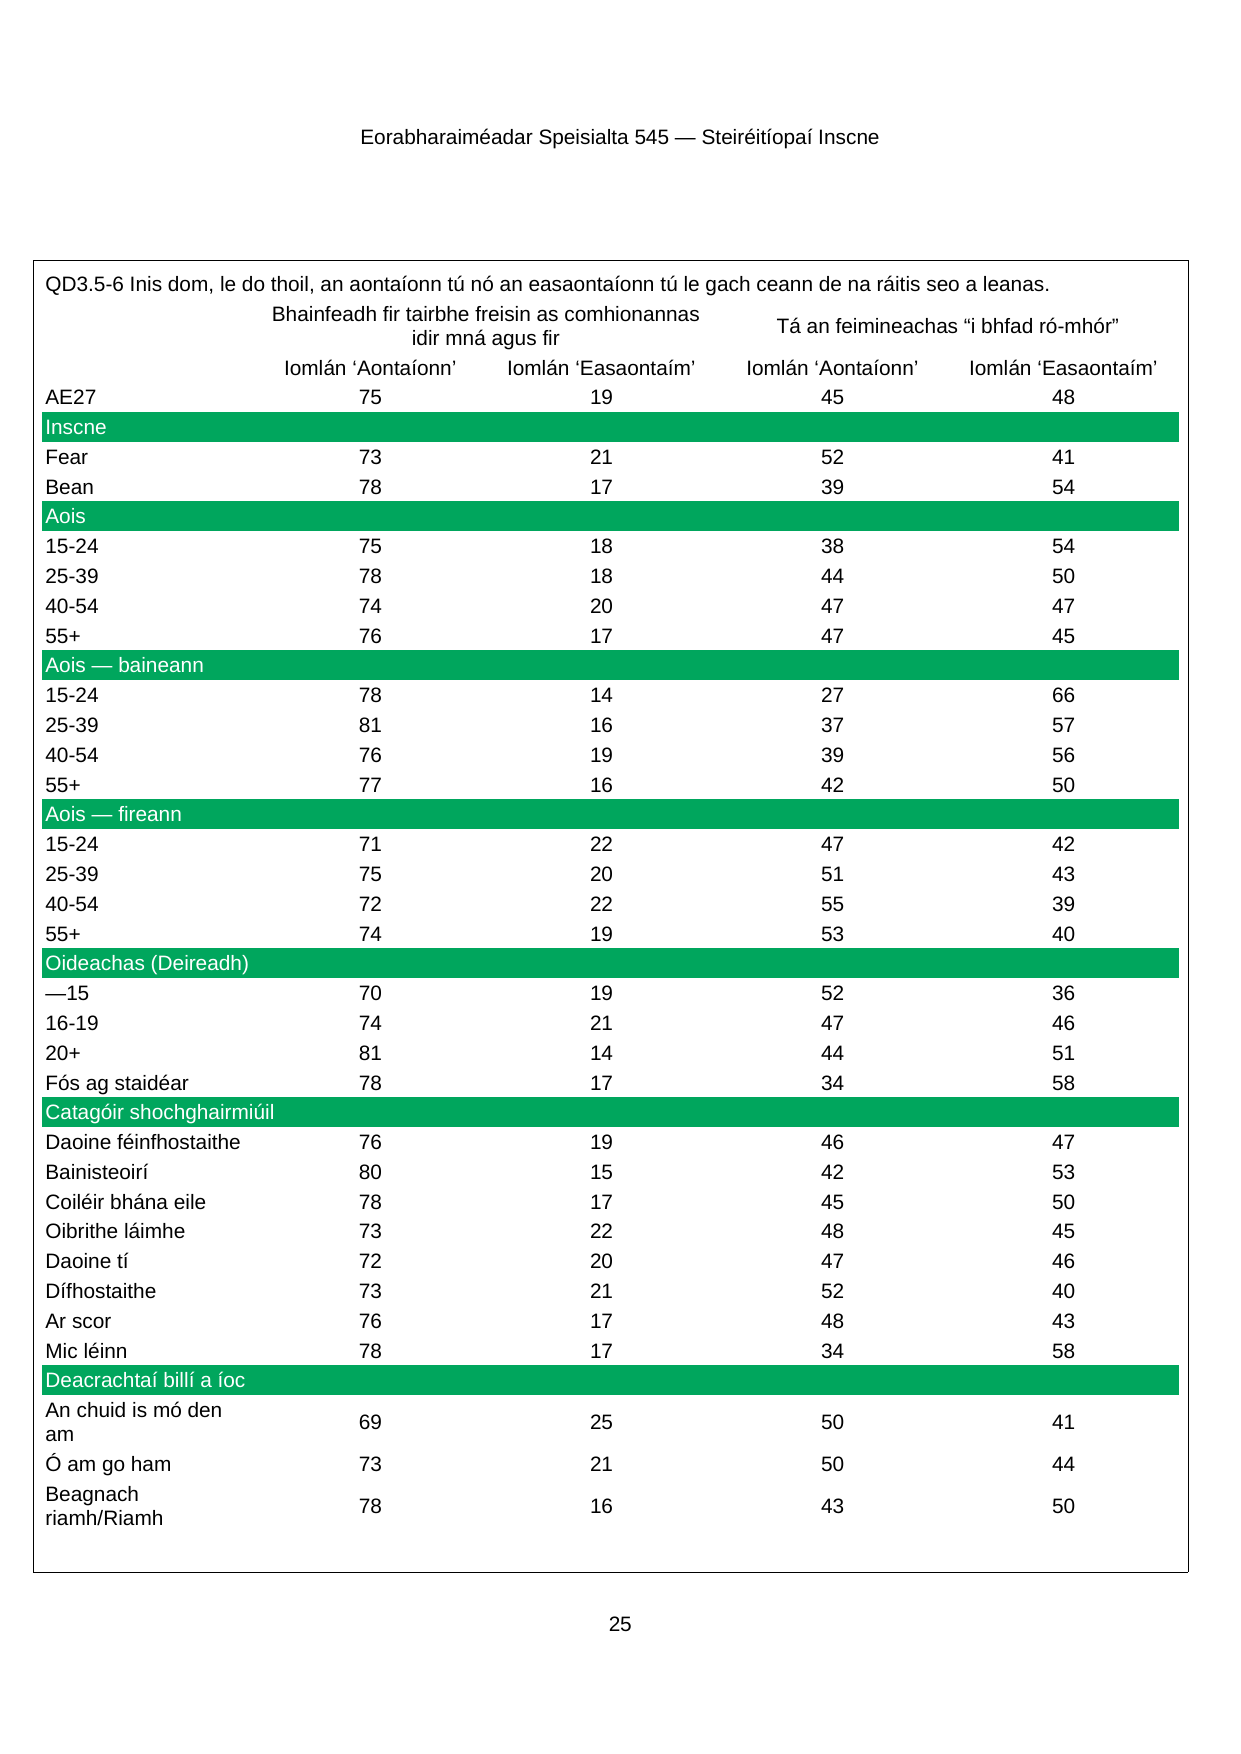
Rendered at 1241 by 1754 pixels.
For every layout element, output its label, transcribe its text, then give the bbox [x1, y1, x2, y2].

table_cell 78 [255, 1187, 486, 1216]
table_cell Mic léinn [42, 1336, 255, 1365]
table_cell 36 [948, 978, 1179, 1008]
table_cell 78 [255, 1479, 486, 1532]
table_cell 21 [486, 1449, 717, 1479]
table_cell 25-39 [42, 710, 255, 740]
table_cell 48 [948, 382, 1179, 412]
table_cell 44 [948, 1449, 1179, 1479]
table_cell 14 [486, 1038, 717, 1067]
table_cell 21 [486, 1008, 717, 1038]
table_cell Aois [42, 501, 1179, 531]
table_cell Iomlán ‘Aontaíonn’ [717, 353, 948, 382]
table_cell 47 [948, 591, 1179, 621]
table_cell 43 [948, 859, 1179, 889]
table_cell 25 [486, 1395, 717, 1449]
table_cell 73 [255, 1276, 486, 1306]
table_cell 45 [948, 621, 1179, 650]
table_cell 76 [255, 621, 486, 650]
table_cell 50 [717, 1449, 948, 1479]
table_cell Fear [42, 442, 255, 472]
table_cell Dífhostaithe [42, 1276, 255, 1306]
table_cell 15 [486, 1157, 717, 1187]
table_cell Catagóir shochghairmiúil [42, 1097, 1179, 1127]
table_cell 27 [717, 680, 948, 710]
table_cell 50 [717, 1395, 948, 1449]
table_cell 17 [486, 621, 717, 650]
table_cell 22 [486, 829, 717, 859]
table_cell 75 [255, 531, 486, 561]
table_cell 66 [948, 680, 1179, 710]
table_cell 78 [255, 680, 486, 710]
table_cell 72 [255, 1246, 486, 1276]
table_cell 15-24 [42, 680, 255, 710]
table_cell 40-54 [42, 740, 255, 769]
table_cell 80 [255, 1157, 486, 1187]
table_cell Oideachas (Deireadh) [42, 948, 1179, 978]
table_cell 34 [717, 1336, 948, 1365]
table_cell 40-54 [42, 591, 255, 621]
table_cell 20+ [42, 1038, 255, 1067]
table_cell 53 [948, 1157, 1179, 1187]
table_cell Tá an feimineachas “i bhfad ró-mhór” [717, 299, 1179, 352]
table_cell 78 [255, 561, 486, 591]
table_cell 81 [255, 1038, 486, 1067]
table_cell AE27 [42, 382, 255, 412]
table_cell 41 [948, 442, 1179, 472]
table_cell 50 [948, 1187, 1179, 1216]
table_cell 71 [255, 829, 486, 859]
table_cell 43 [717, 1479, 948, 1532]
table_cell 18 [486, 561, 717, 591]
table_cell 75 [255, 859, 486, 889]
table_cell 17 [486, 1336, 717, 1365]
table_cell Beagnach riamh/Riamh [42, 1479, 255, 1532]
table_cell 55+ [42, 919, 255, 948]
table_cell 46 [948, 1008, 1179, 1038]
table_header QD3.5-6 Inis dom, le do thoil, an aontaíonn tú nó an easaontaíonn tú le gach ceann de na ráitis seo a leanas. [42, 269, 1179, 299]
table_cell Ó am go ham [42, 1449, 255, 1479]
table_cell 21 [486, 1276, 717, 1306]
table_cell 72 [255, 889, 486, 918]
table_cell 50 [948, 561, 1179, 591]
table_cell 40 [948, 919, 1179, 948]
table_cell 40-54 [42, 889, 255, 918]
table_cell 76 [255, 740, 486, 769]
table_cell Daoine tí [42, 1246, 255, 1276]
table_cell 39 [717, 740, 948, 769]
table_cell 75 [255, 382, 486, 412]
table_cell 39 [948, 889, 1179, 918]
table_cell 45 [948, 1216, 1179, 1246]
table_cell 17 [486, 472, 717, 501]
table_cell 48 [717, 1306, 948, 1336]
table_cell 34 [717, 1068, 948, 1097]
table_cell Inscne [42, 412, 1179, 442]
table_cell 52 [717, 978, 948, 1008]
table_cell 55+ [42, 770, 255, 799]
table_cell 78 [255, 1068, 486, 1097]
table_cell Iomlán ‘Aontaíonn’ [255, 353, 486, 382]
table_cell 25-39 [42, 859, 255, 889]
table_cell Iomlán ‘Easaontaím’ [486, 353, 717, 382]
table_cell 76 [255, 1306, 486, 1336]
table_cell 52 [717, 1276, 948, 1306]
table_cell 69 [255, 1395, 486, 1449]
table_cell 48 [717, 1216, 948, 1246]
table_cell 19 [486, 978, 717, 1008]
table_cell 14 [486, 680, 717, 710]
table_cell 47 [717, 1246, 948, 1276]
table_cell 78 [255, 472, 486, 501]
table_cell 42 [717, 1157, 948, 1187]
table_cell 42 [717, 770, 948, 799]
table_cell Aois — fireann [42, 799, 1179, 829]
table_cell 76 [255, 1127, 486, 1157]
table_cell 46 [948, 1246, 1179, 1276]
table_cell 47 [717, 1008, 948, 1038]
table_cell 57 [948, 710, 1179, 740]
table_cell Fós ag staidéar [42, 1068, 255, 1097]
table_cell [42, 299, 255, 352]
table_cell Coiléir bhána eile [42, 1187, 255, 1216]
table_cell 42 [948, 829, 1179, 859]
table_cell 45 [717, 1187, 948, 1216]
table_cell 56 [948, 740, 1179, 769]
table_cell 20 [486, 591, 717, 621]
table_cell 38 [717, 531, 948, 561]
table_cell —15 [42, 978, 255, 1008]
table_cell Bean [42, 472, 255, 501]
table_cell 55 [717, 889, 948, 918]
table_cell 16 [486, 710, 717, 740]
table_cell 17 [486, 1306, 717, 1336]
table_cell 16 [486, 770, 717, 799]
table_cell 44 [717, 1038, 948, 1067]
table_cell Iomlán ‘Easaontaím’ [948, 353, 1179, 382]
table_cell 43 [948, 1306, 1179, 1336]
table_cell 21 [486, 442, 717, 472]
table_cell 19 [486, 382, 717, 412]
table_cell 44 [717, 561, 948, 591]
table_cell 58 [948, 1068, 1179, 1097]
table_cell 58 [948, 1336, 1179, 1365]
table_cell 19 [486, 919, 717, 948]
table_cell 54 [948, 531, 1179, 561]
table_cell 47 [948, 1127, 1179, 1157]
table_cell 18 [486, 531, 717, 561]
table_cell Bhainfeadh fir tairbhe freisin as comhionannas idir mná agus fir [255, 299, 717, 352]
table_cell 52 [717, 442, 948, 472]
table_cell 50 [948, 770, 1179, 799]
table_cell 73 [255, 442, 486, 472]
table_cell 53 [717, 919, 948, 948]
table_cell 37 [717, 710, 948, 740]
table_cell 16 [486, 1479, 717, 1532]
table_cell 73 [255, 1216, 486, 1246]
table_cell 77 [255, 770, 486, 799]
table_cell 39 [717, 472, 948, 501]
table_cell 20 [486, 859, 717, 889]
table_cell 51 [717, 859, 948, 889]
table_cell Bainisteoirí [42, 1157, 255, 1187]
table_cell 17 [486, 1187, 717, 1216]
table_cell 15-24 [42, 531, 255, 561]
table_cell 19 [486, 1127, 717, 1157]
table_cell 16-19 [42, 1008, 255, 1038]
table_cell [42, 353, 255, 382]
table_cell 25-39 [42, 561, 255, 591]
table_cell 47 [717, 621, 948, 650]
table_cell 22 [486, 1216, 717, 1246]
table_cell 78 [255, 1336, 486, 1365]
table_cell 40 [948, 1276, 1179, 1306]
table_cell 81 [255, 710, 486, 740]
table_cell 47 [717, 591, 948, 621]
table_cell 51 [948, 1038, 1179, 1067]
table_cell Oibrithe láimhe [42, 1216, 255, 1246]
table_cell Daoine féinfhostaithe [42, 1127, 255, 1157]
table_cell 74 [255, 1008, 486, 1038]
table_cell 47 [717, 829, 948, 859]
table_cell 19 [486, 740, 717, 769]
table_cell 15-24 [42, 829, 255, 859]
table_cell 55+ [42, 621, 255, 650]
table_cell 45 [717, 382, 948, 412]
table_cell Aois — baineann [42, 650, 1179, 680]
table_cell 41 [948, 1395, 1179, 1449]
table_cell 22 [486, 889, 717, 918]
table_cell 70 [255, 978, 486, 1008]
table_cell An chuid is mó den am [42, 1395, 255, 1449]
table_cell 54 [948, 472, 1179, 501]
table_cell 17 [486, 1068, 717, 1097]
table_cell 74 [255, 919, 486, 948]
table_cell 73 [255, 1449, 486, 1479]
table_cell Deacrachtaí billí a íoc [42, 1365, 1179, 1395]
table_cell 46 [717, 1127, 948, 1157]
table_cell Ar scor [42, 1306, 255, 1336]
table_cell 50 [948, 1479, 1179, 1532]
table_cell 74 [255, 591, 486, 621]
table_cell 20 [486, 1246, 717, 1276]
